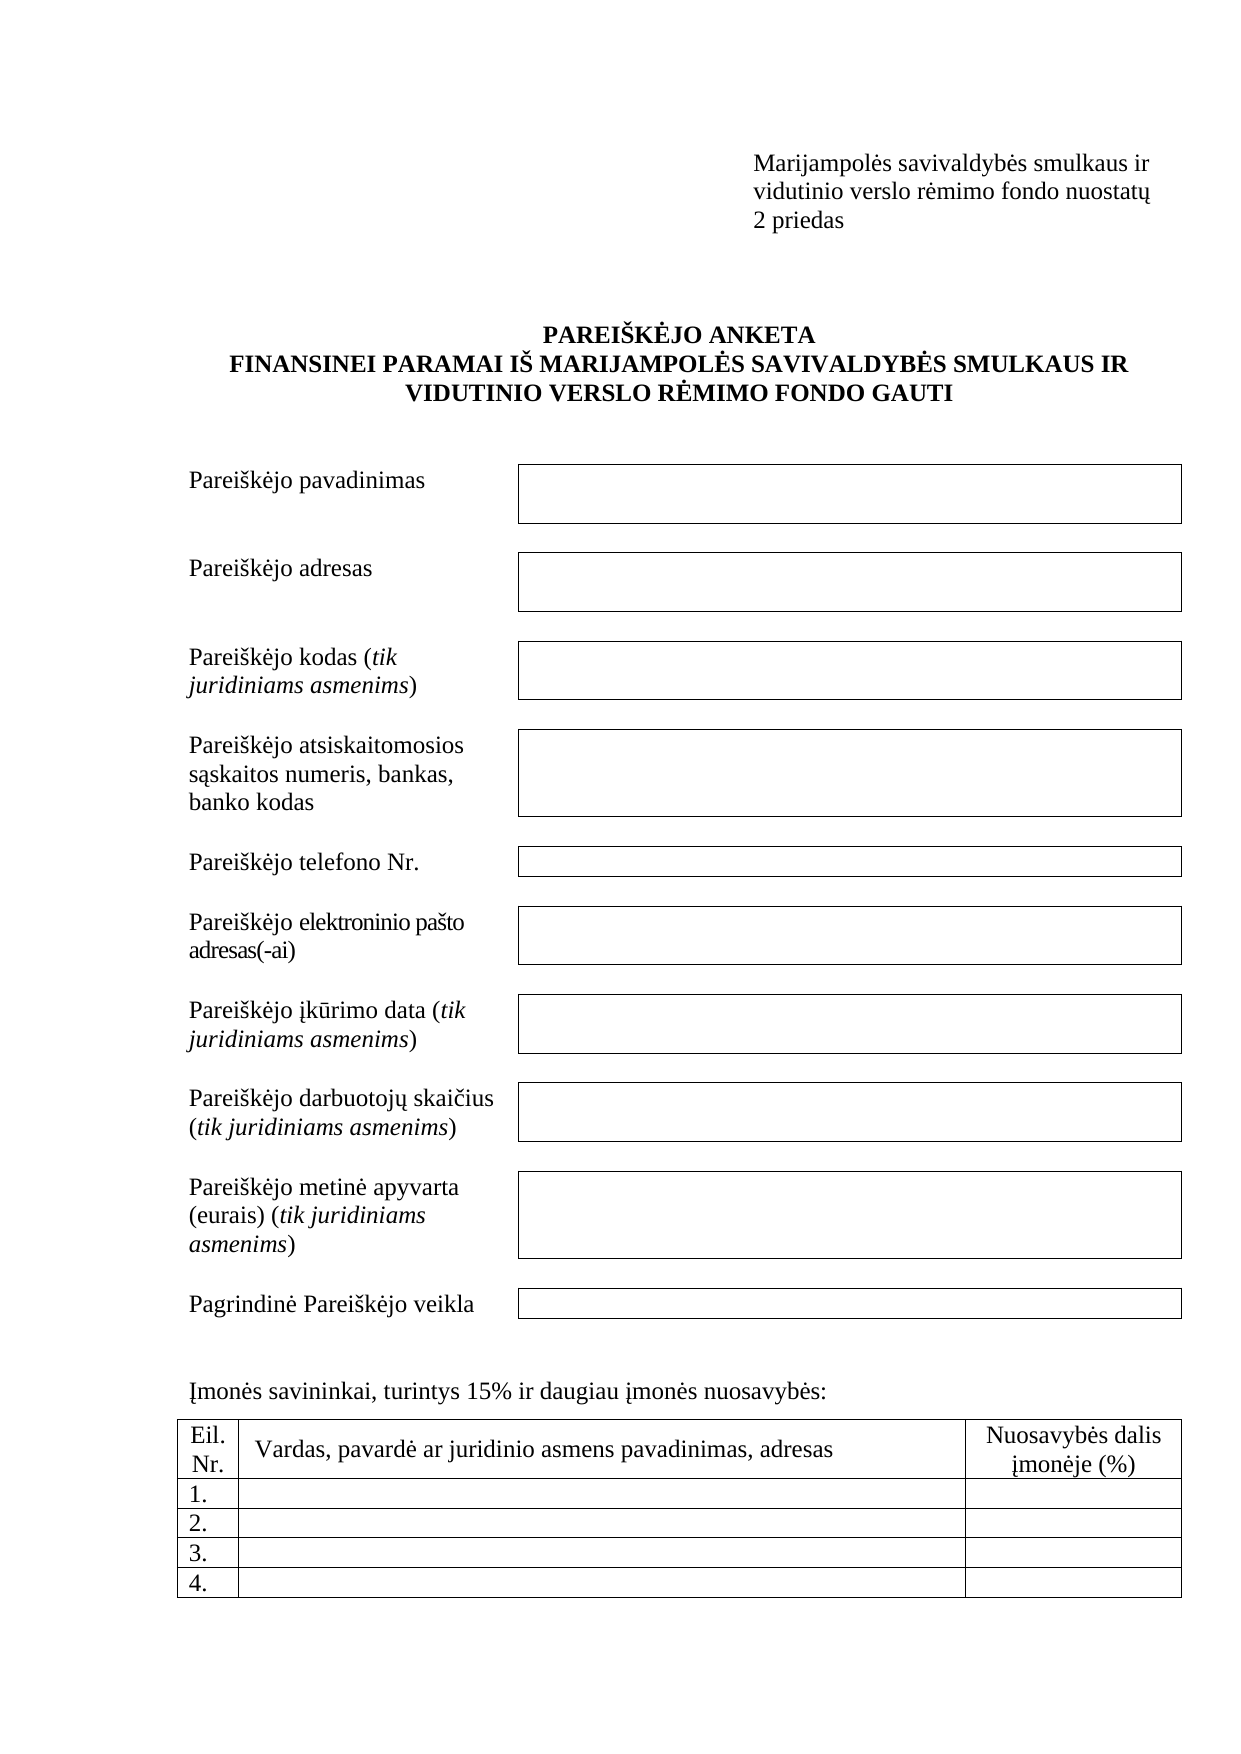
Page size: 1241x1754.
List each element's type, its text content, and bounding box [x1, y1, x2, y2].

table_cell [519, 730, 1181, 816]
table_cell [519, 642, 1181, 699]
table_cell Nuosavybės dalis įmonėje (%) [966, 1420, 1181, 1478]
table_cell [519, 995, 1181, 1052]
table_cell [239, 1509, 965, 1537]
table_cell 3. [178, 1538, 238, 1567]
table_cell 4. [178, 1568, 238, 1597]
table_cell [177, 611, 519, 641]
table_cell [239, 1568, 965, 1597]
table_cell Eil. Nr. [178, 1420, 238, 1478]
table_cell [177, 1405, 1181, 1419]
table_cell 2. [178, 1509, 238, 1537]
table_cell Pagrindinė Pareiškėjo veikla [177, 1288, 518, 1317]
table_header [519, 465, 1181, 522]
table_cell [966, 1509, 1181, 1537]
table_cell [519, 1289, 1181, 1317]
table_cell [177, 964, 519, 994]
table_cell [966, 1538, 1181, 1567]
table_cell Vardas, pavardė ar juridinio asmens pavadinimas, adresas [239, 1420, 965, 1478]
table_cell [519, 553, 1181, 611]
text 2 priedas [177, 205, 1181, 234]
table_cell 1. [178, 1479, 238, 1507]
table_cell [519, 1172, 1181, 1258]
table_cell [177, 1258, 519, 1288]
table_cell [177, 523, 519, 552]
text Marijampolės savivaldybės smulkaus ir [177, 148, 1181, 176]
text FINANSINEI PARAMAI IŠ MARIJAMPOLĖS SAVIVALDYBĖS SMULKAUS IR VIDUTINIO VERSLO RĖMIMO FONDO GAUTI [177, 349, 1181, 406]
table_cell Pareiškėjo adresas [177, 552, 518, 611]
table_cell [177, 1318, 1181, 1376]
table_cell [519, 1054, 1181, 1082]
table_cell [519, 524, 1181, 552]
table_cell Pareiškėjo kodas (tik juridiniams asmenims) [177, 641, 518, 699]
table_cell [966, 1568, 1181, 1597]
table_cell [519, 907, 1181, 964]
table_cell Įmonės savininkai, turintys 15% ir daugiau įmonės nuosavybės: [177, 1376, 1181, 1405]
table_cell [177, 816, 1181, 846]
table_cell [519, 1083, 1181, 1141]
table_cell Pareiškėjo įkūrimo data (tik juridiniams asmenims) [177, 994, 518, 1052]
table_cell [239, 1479, 965, 1507]
table_header Pareiškėjo pavadinimas [177, 464, 518, 522]
text vidutinio verslo rėmimo fondo nuostatų [177, 176, 1181, 205]
table_cell [519, 700, 1181, 729]
text PAREIŠKĖJO ANKETA [177, 320, 1181, 349]
table_cell [519, 1259, 1181, 1288]
table_cell [519, 847, 1181, 876]
table_cell [519, 612, 1181, 641]
table_cell [519, 1142, 1181, 1171]
table_cell [966, 1479, 1181, 1507]
table_cell [177, 876, 519, 906]
table_cell [177, 699, 519, 729]
table_cell Pareiškėjo telefono Nr. [177, 846, 518, 876]
table_cell [519, 877, 1181, 906]
table_cell [519, 965, 1181, 994]
table_cell [177, 1141, 519, 1171]
table_cell Pareiškėjo darbuotojų skaičius (tik juridiniams asmenims) [177, 1082, 518, 1141]
table_cell Pareiškėjo metinė apyvarta (eurais) (tik juridiniams asmenims) [177, 1171, 518, 1258]
table_cell Pareiškėjo elektroninio pašto adresas(-ai) [177, 906, 518, 964]
table_cell Pareiškėjo atsiskaitomosios sąskaitos numeris, bankas, banko kodas [177, 729, 518, 816]
table_cell [177, 1053, 519, 1082]
table_cell [239, 1538, 965, 1567]
